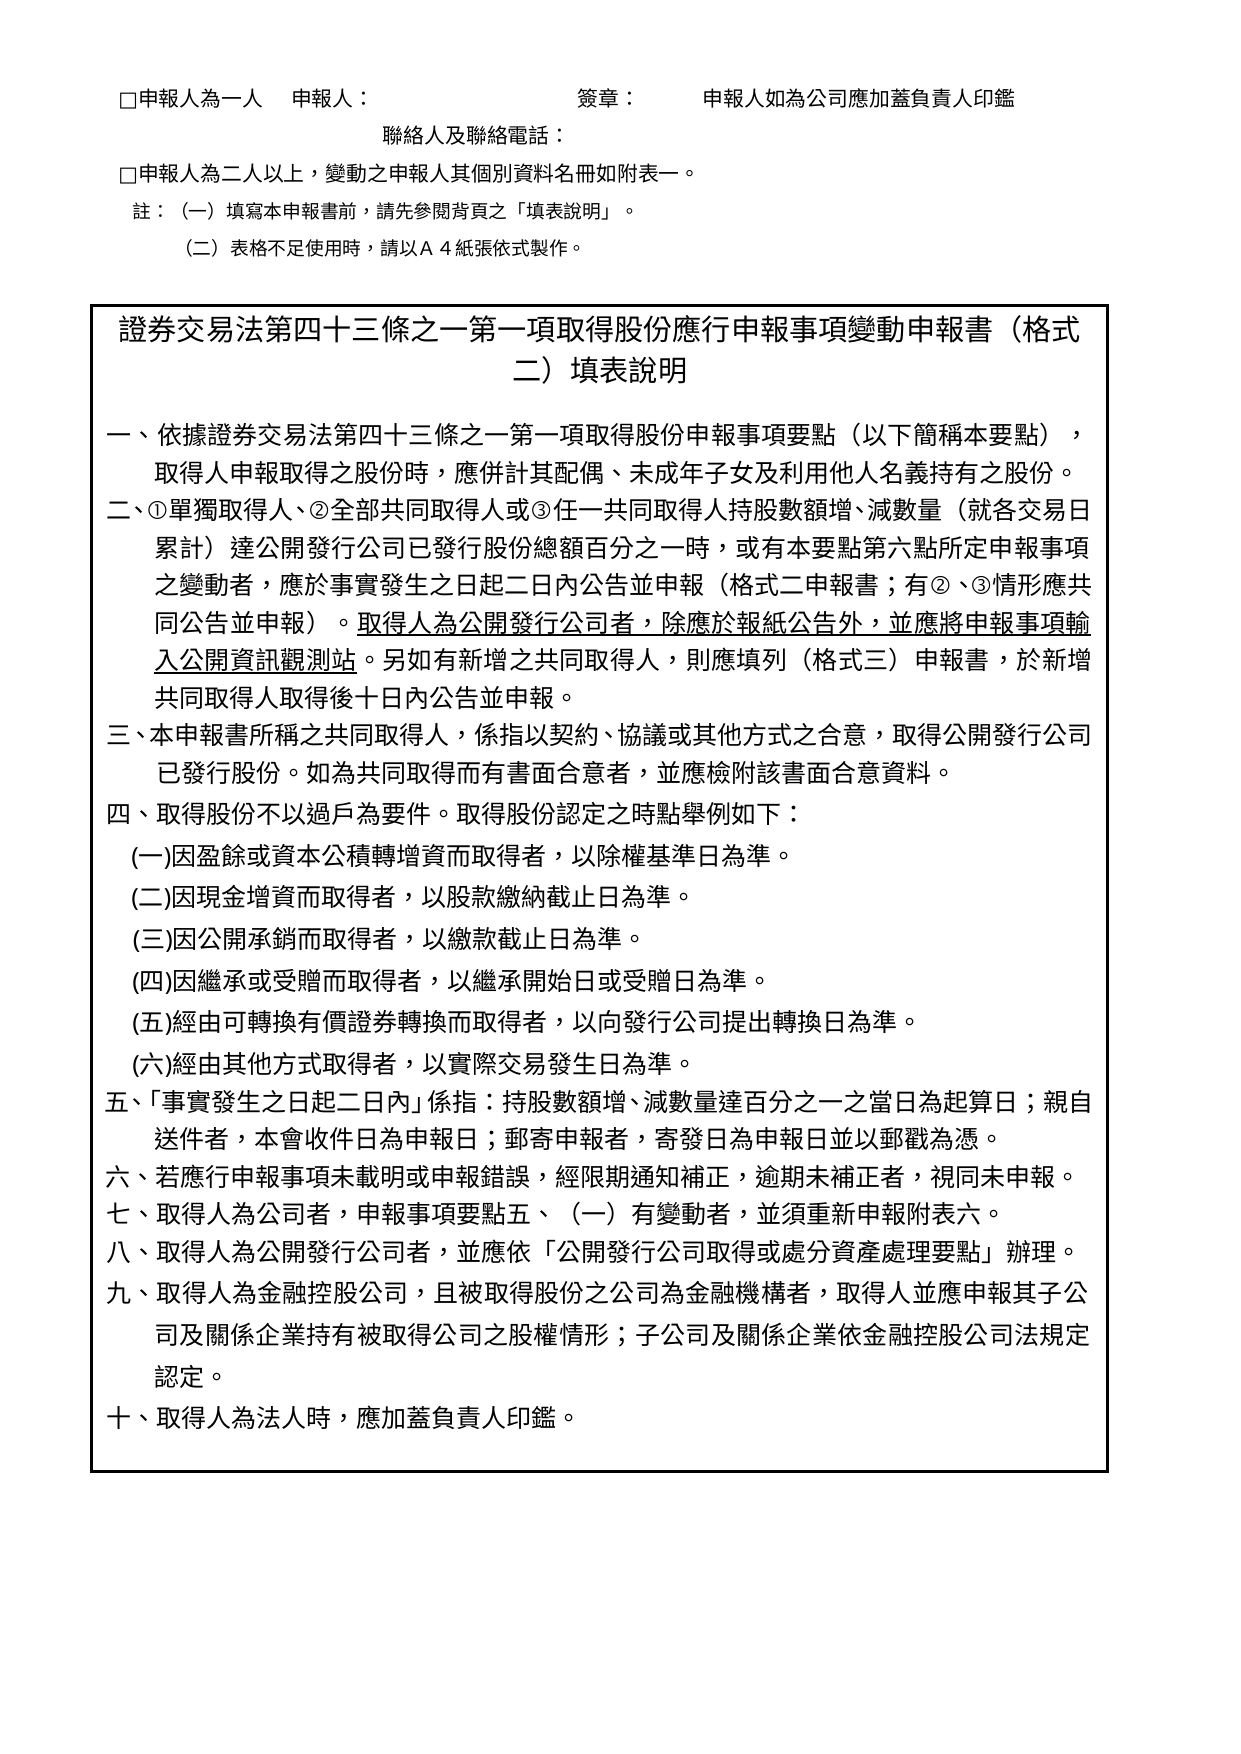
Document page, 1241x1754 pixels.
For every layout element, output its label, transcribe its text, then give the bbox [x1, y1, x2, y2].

text 聯絡人及聯絡電話： [118, 116, 1122, 154]
text （二）表格不足使用時，請以Ａ４紙張依式製作。 [118, 229, 1122, 266]
table_header 證券交易法第四十三條之一第一項取得股份應行申報事項變動申報書（格式二）填表說明 一、依據證券交易法第四十三條之一第一項取得股份申報事項要點（以下簡稱本要點），取得人申報取得之股份時，應併計其配偶、未成年子女及利用他人名義持有之股份。 二、單獨取得人、全部共同取得人或任一共同取得人持股數額增、減數量（就各交易日累計）達公開發行公司已發行股份總額百分之一時，或有本要點第六點所定申報事項之變動者，應於事實發生之日起二日內公告並申報（格式二申報書；有、情形應共同公告並申報）。取得人為公開發行公司者，除應於報紙公告外，並應將申報事項輸入公開資訊觀測站。另如有新增之共同取得人，則應填列（格式三）申報書，於新增共同取得人取得後十日內公告並申報。 三、本申報書所稱之共同取得人，係指以契約、協議或其他方式之合意，取得公開發行公司已發行股份。如為共同取得而有書面合意者，並應檢附該書面合意資料。 四、取得股份不以過戶為要件。取得股份認定之時點舉例如下： (一)因盈餘或資本公積轉增資而取得者，以除權基準日為準。 (二)因現金增資而取得者，以股款繳納截止日為準。 (三)因公開承銷而取得者，以繳款截止日為準。 (四)因繼承或受贈而取得者，以繼承開始日或受贈日為準。 (五)經由可轉換有價證券轉換而取得者，以向發行公司提出轉換日為準。 (六)經由其他方式取得者，以實際交易發生日為準。 五、「事實發生之日起二日內」係指：持股數額增、減數量達百分之一之當日為起算日；親自送件者，本會收件日為申報日；郵寄申報者，寄發日為申報日並以郵戳為憑。 六、若應行申報事項未載明或申報錯誤，經限期通知補正，逾期未補正者，視同未申報。 七、取得人為公司者，申報事項要點五、（一）有變動者，並須重新申報附表六。 八、取得人為公開發行公司者，並應依「公開發行公司取得或處分資產處理要點」辦理。 九、取得人為金融控股公司，且被取得股份之公司為金融機構者，取得人並應申報其子公司及關係企業持有被取得公司之股權情形；子公司及關係企業依金融控股公司法規定認定。 十、取得人為法人時，應加蓋負責人印鑑。 [93, 307, 1106, 1470]
text 註：（一）填寫本申報書前，請先參閱背頁之「填表說明」。 [118, 191, 1122, 229]
text □申報人為二人以上，變動之申報人其個別資料名冊如附表一。 [118, 154, 1122, 191]
text □申報人為一人 申報人： 簽章： 申報人如為公司應加蓋負責人印鑑 [118, 79, 1122, 116]
